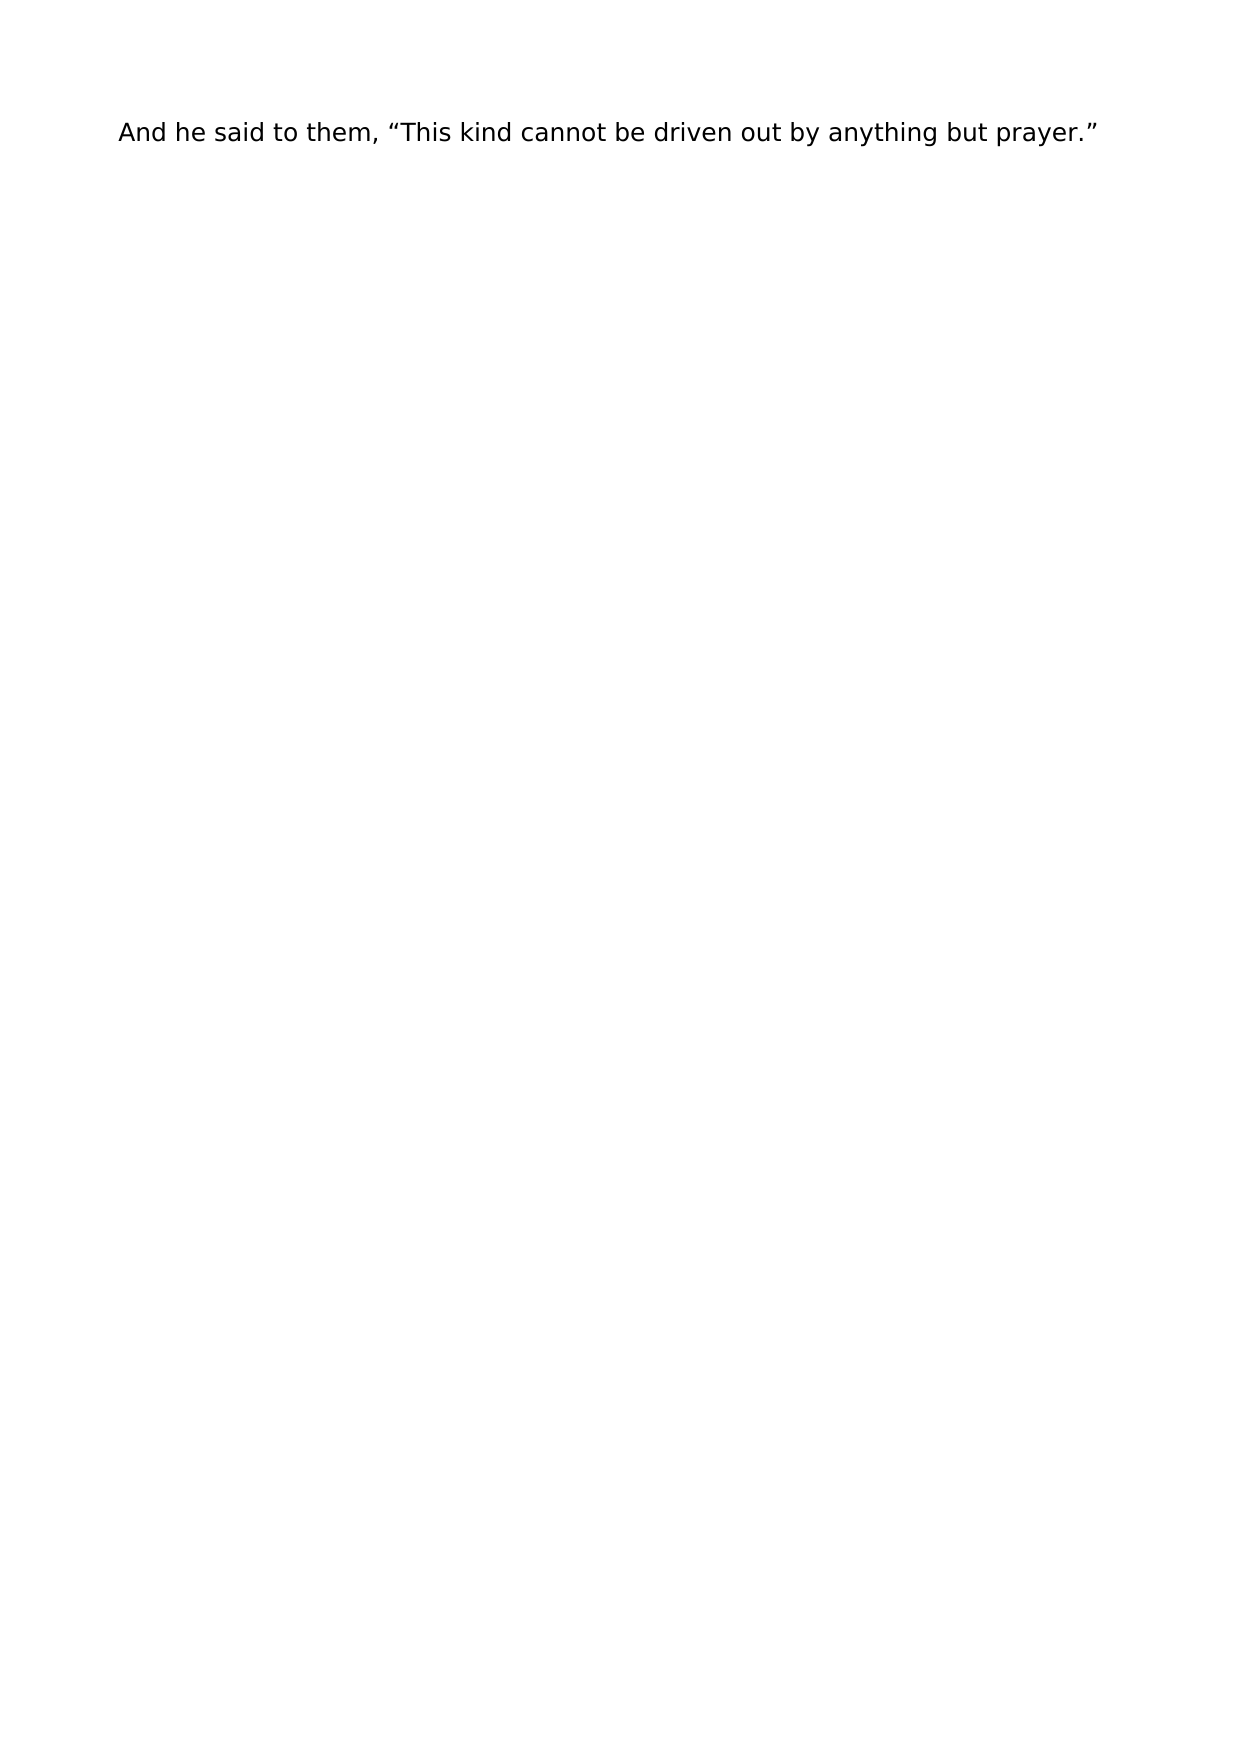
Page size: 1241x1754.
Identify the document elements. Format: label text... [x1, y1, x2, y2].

text And he said to them, “This kind cannot be driven out by anything but prayer.” [118, 118, 1122, 147]
